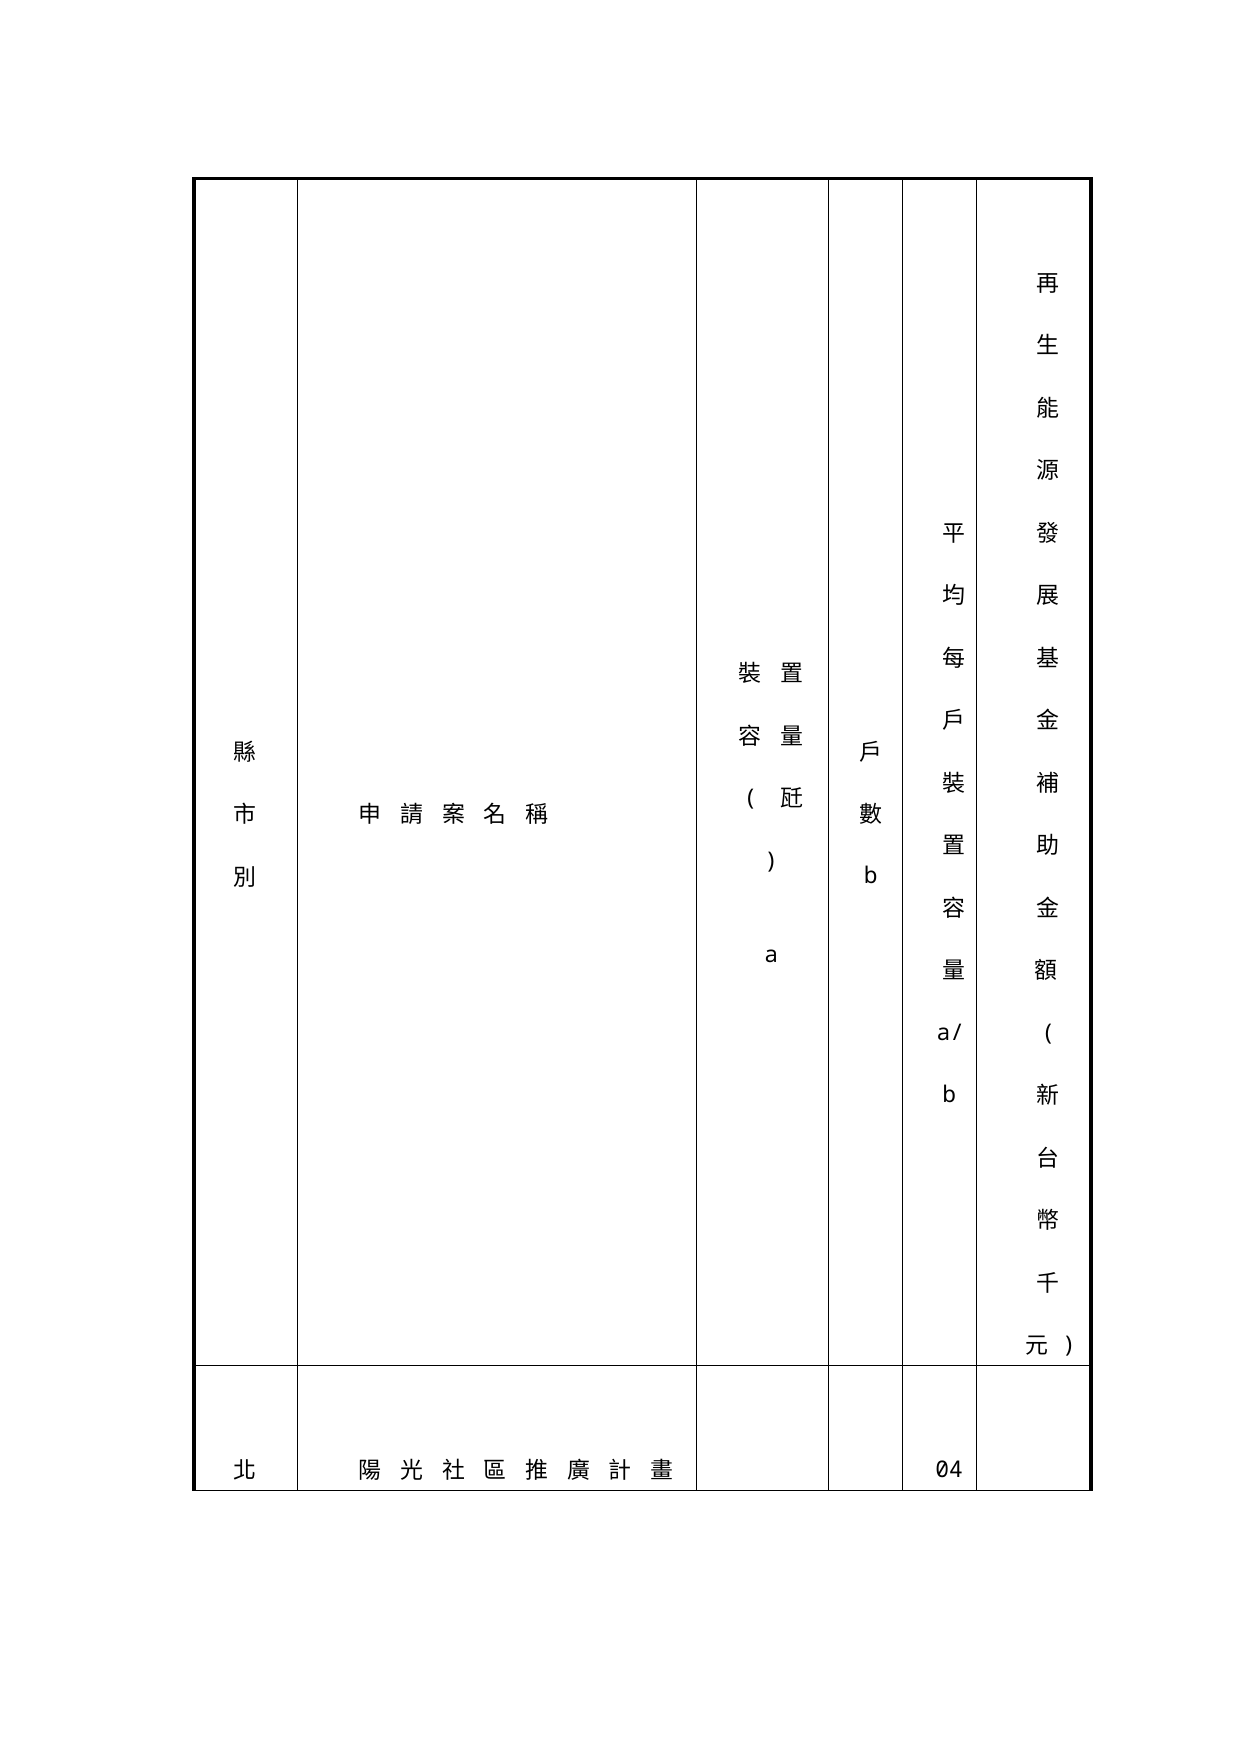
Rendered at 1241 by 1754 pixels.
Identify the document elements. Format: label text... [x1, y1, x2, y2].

table_header 裝置容量(瓩) a [697, 180, 828, 1365]
table_cell 04 [903, 1366, 976, 1490]
table_header 戶數b [829, 180, 902, 1365]
table_cell [977, 1366, 1089, 1490]
table_header 平均每戶裝置容量a/b [903, 180, 976, 1365]
table_cell 北 [196, 1366, 297, 1490]
table_cell [697, 1366, 828, 1490]
table_header 再生能源發展基金補助金額(新台幣千元) [977, 180, 1089, 1365]
table_cell [829, 1366, 902, 1490]
table_header 縣市別 [196, 180, 297, 1365]
table_header 申請案名稱 [298, 180, 696, 1365]
table_cell 陽光社區推廣計畫 [298, 1366, 696, 1490]
